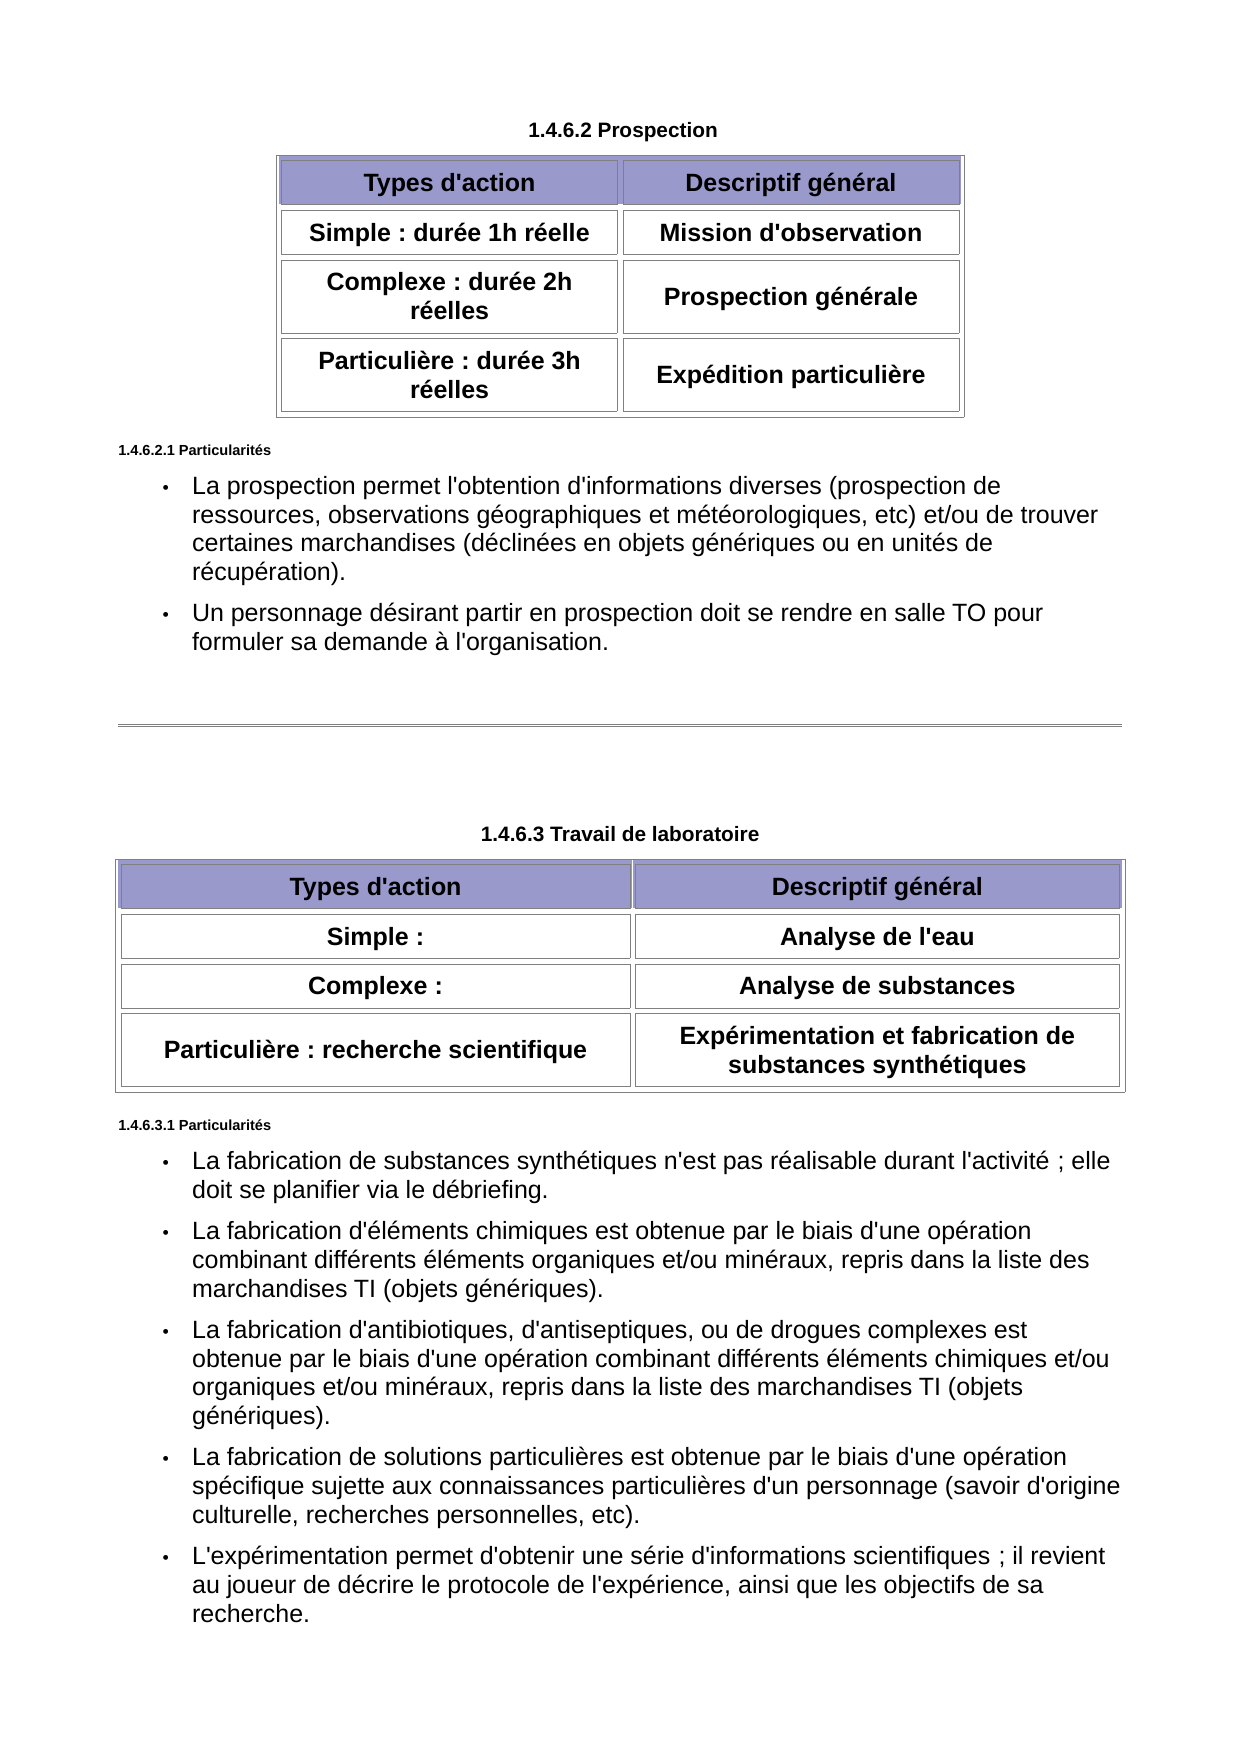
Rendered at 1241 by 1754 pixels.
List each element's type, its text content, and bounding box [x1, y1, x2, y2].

table_cell Mission d'observation [620, 204, 961, 254]
table_cell Prospection générale [620, 254, 961, 333]
subtitle 1.4.6.3.1 Particularités [118, 1117, 1122, 1134]
table_cell Analyse de l'eau [633, 908, 1122, 958]
list La fabrication d'éléments chimiques est obtenue par le biais d'une opération combinant différents éléments organiques et/ou minéraux, repris dans la liste des marchandises TI (objets génériques). [162, 1216, 1122, 1302]
list La fabrication d'antibiotiques, d'antiseptiques, ou de drogues complexes est obtenue par le biais d'une opération combinant différents éléments chimiques et/ou organiques et/ou minéraux, repris dans la liste des marchandises TI (objets génériques). [162, 1315, 1122, 1430]
table_cell Simple : [118, 908, 632, 958]
subtitle 1.4.6.2 Prospection [118, 118, 1122, 142]
table_header Descriptif général [620, 156, 961, 204]
subtitle 1.4.6.3 Travail de laboratoire [118, 822, 1122, 846]
list La fabrication de solutions particulières est obtenue par le biais d'une opération spécifique sujette aux connaissances particulières d'un personnage (savoir d'origine culturelle, recherches personnelles, etc). [162, 1442, 1122, 1529]
table_cell Complexe : durée 2h réelles [279, 254, 620, 333]
table_cell Analyse de substances [633, 958, 1122, 1008]
list Un personnage désirant partir en prospection doit se rendre en salle TO pour formuler sa demande à l'organisation. [162, 598, 1122, 656]
table_cell Expérimentation et fabrication de substances synthétiques [633, 1008, 1122, 1086]
table_cell Particulière : durée 3h réelles [279, 333, 620, 411]
subtitle 1.4.6.2.1 Particularités [118, 442, 1122, 458]
table_header Descriptif général [633, 860, 1122, 908]
list La fabrication de substances synthétiques n'est pas réalisable durant l'activité ; elle doit se planifier via le débriefing. [162, 1146, 1122, 1204]
table_cell Simple : durée 1h réelle [279, 204, 620, 254]
list La prospection permet l'obtention d'informations diverses (prospection de ressources, observations géographiques et météorologiques, etc) et/ou de trouver certaines marchandises (déclinées en objets génériques ou en unités de récupération). [162, 471, 1122, 586]
list L'expérimentation permet d'obtenir une série d'informations scientifiques ; il revient au joueur de décrire le protocole de l'expérience, ainsi que les objectifs de sa recherche. [162, 1541, 1122, 1627]
table_cell Expédition particulière [620, 333, 961, 411]
table_header Types d'action [279, 156, 620, 204]
table_header Types d'action [118, 860, 632, 908]
table_cell Complexe : [118, 958, 632, 1008]
table_cell Particulière : recherche scientifique [118, 1008, 632, 1086]
